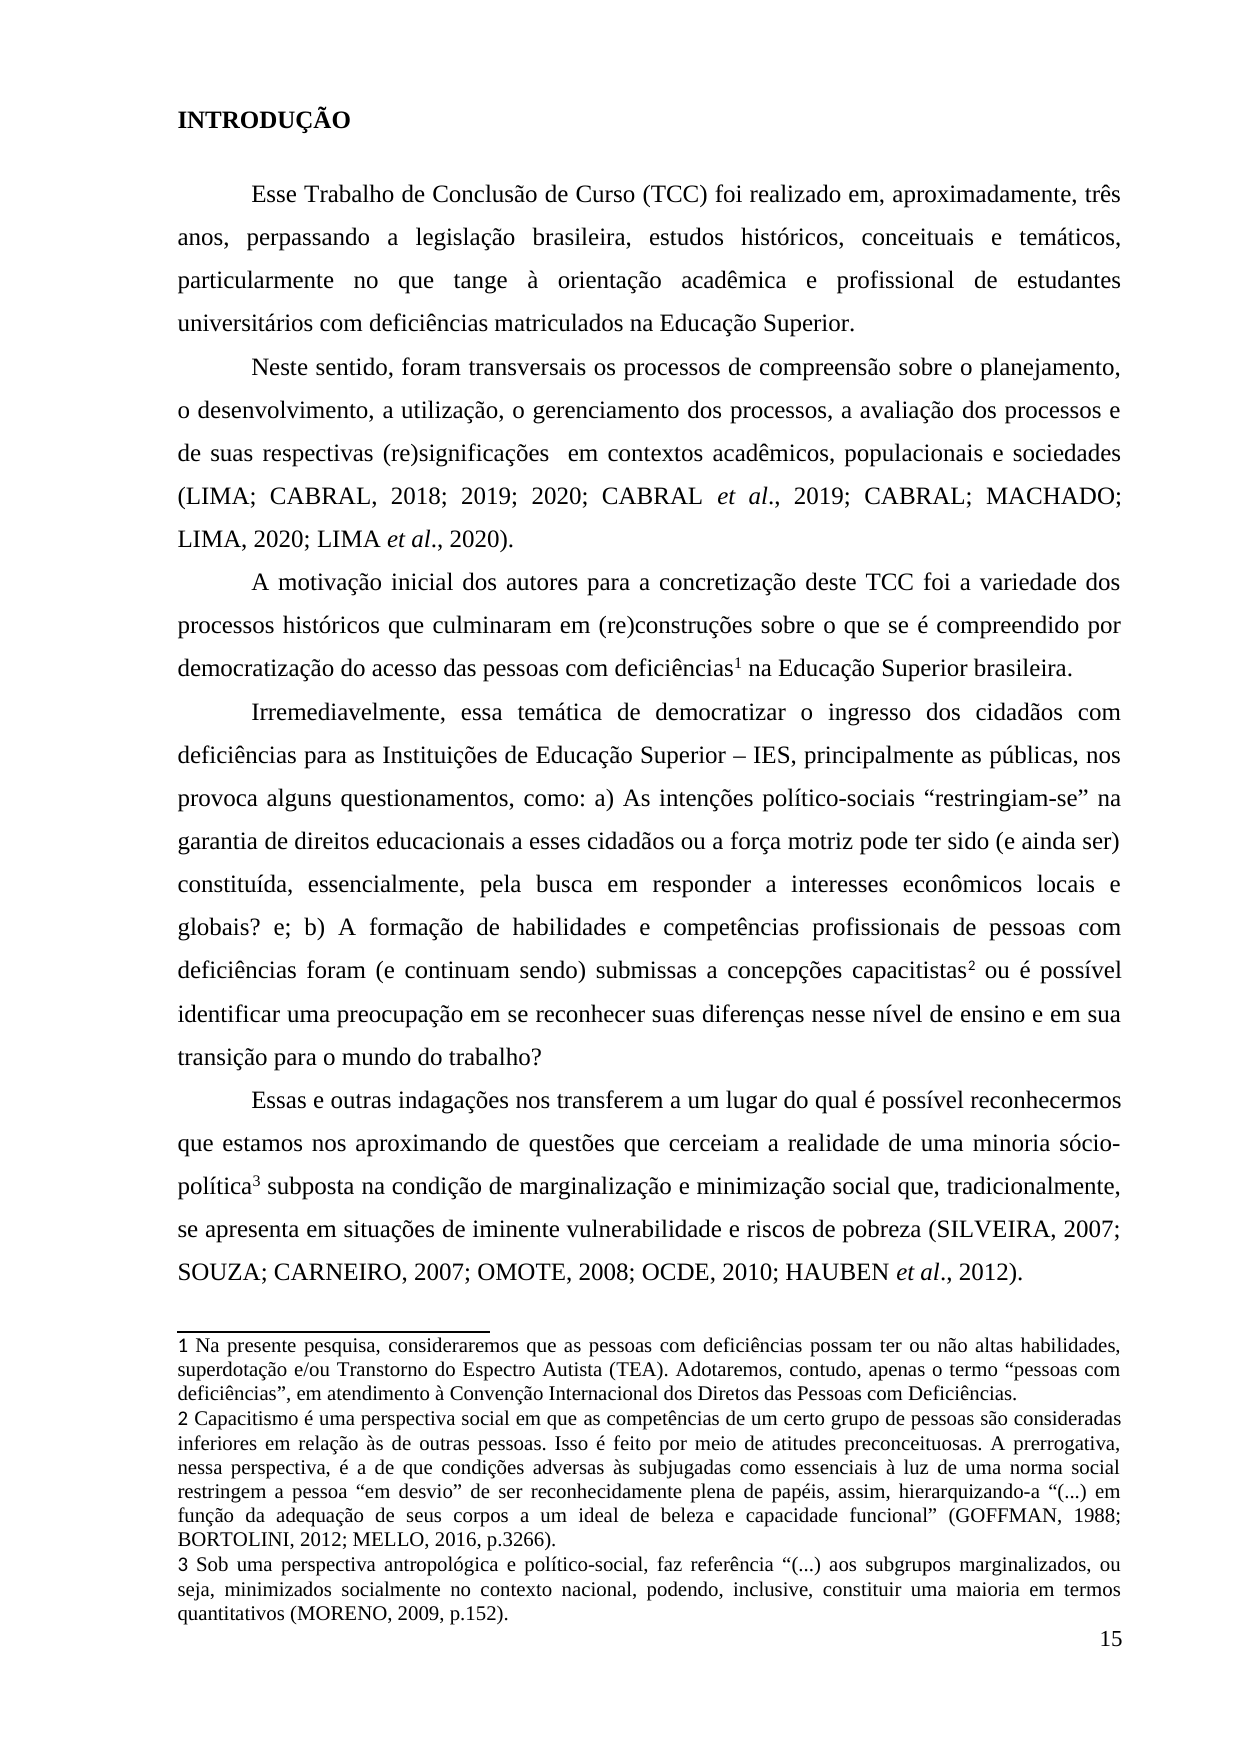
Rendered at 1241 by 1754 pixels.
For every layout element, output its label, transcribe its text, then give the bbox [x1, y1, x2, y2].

text Sob uma perspectiva antropológica e político-social, faz referência “(...) aos subgrupos marginalizados, ou seja, minimizados socialmente no contexto nacional, podendo, inclusive, constituir uma maioria em termos quantitativos (MORENO, 2009, p.152). [177, 1551, 1122, 1624]
text Neste sentido, foram transversais os processos de compreensão sobre o planejamento, o desenvolvimento, a utilização, o gerenciamento dos processos, a avaliação dos processos e de suas respectivas (re)significações em contextos acadêmicos, populacionais e sociedades (LIMA; CABRAL, 2018; 2019; 2020; CABRAL et al., 2019; CABRAL; MACHADO; LIMA, 2020; LIMA et al., 2020). [177, 352, 1122, 553]
text Na presente pesquisa, consideraremos que as pessoas com deficiências possam ter ou não altas habilidades, superdotação e/ou Transtorno do Espectro Autista (TEA). Adotaremos, contudo, apenas o termo “pessoas com deficiências”, em atendimento à Convenção Internacional dos Diretos das Pessoas com Deficiências. [177, 1332, 1122, 1405]
subtitle INTRODUÇÃO [177, 105, 1122, 134]
text Capacitismo é uma perspectiva social em que as competências de um certo grupo de pessoas são consideradas inferiores em relação às de outras pessoas. Isso é feito por meio de atitudes preconceituosas. A prerrogativa, nessa perspectiva, é a de que condições adversas às subjugadas como essenciais à luz de uma norma social restringem a pessoa “em desvio” de ser reconhecidamente plena de papéis, assim, hierarquizando-a “(...) em função da adequação de seus corpos a um ideal de beleza e capacidade funcional” (GOFFMAN, 1988; BORTOLINI, 2012; MELLO, 2016, p.3266). [177, 1405, 1122, 1551]
text Esse Trabalho de Conclusão de Curso (TCC) foi realizado em, aproximadamente, três anos, perpassando a legislação brasileira, estudos históricos, conceituais e temáticos, particularmente no que tange à orientação acadêmica e profissional de estudantes universitários com deficiências matriculados na Educação Superior. [177, 179, 1122, 337]
text Essas e outras indagações nos transferem a um lugar do qual é possível reconhecermos que estamos nos aproximando de questões que cerceiam a realidade de uma minoria sócio-política subposta na condição de marginalização e minimização social que, tradicionalmente, se apresenta em situações de iminente vulnerabilidade e riscos de pobreza (SILVEIRA, 2007; SOUZA; CARNEIRO, 2007; OMOTE, 2008; OCDE, 2010; HAUBEN et al., 2012). [177, 1085, 1122, 1286]
text Irremediavelmente, essa temática de democratizar o ingresso dos cidadãos com deficiências para as Instituições de Educação Superior – IES, principalmente as públicas, nos provoca alguns questionamentos, como: a) As intenções político-sociais “restringiam-se” na garantia de direitos educacionais a esses cidadãos ou a força motriz pode ter sido (e ainda ser) constituída, essencialmente, pela busca em responder a interesses econômicos locais e globais? e; b) A formação de habilidades e competências profissionais de pessoas com deficiências foram (e continuam sendo) submissas a concepções capacitistas ou é possível identificar uma preocupação em se reconhecer suas diferenças nesse nível de ensino e em sua transição para o mundo do trabalho? [177, 697, 1122, 1071]
text A motivação inicial dos autores para a concretização deste TCC foi a variedade dos processos históricos que culminaram em (re)construções sobre o que se é compreendido por democratização do acesso das pessoas com deficiências na Educação Superior brasileira. [177, 567, 1122, 682]
